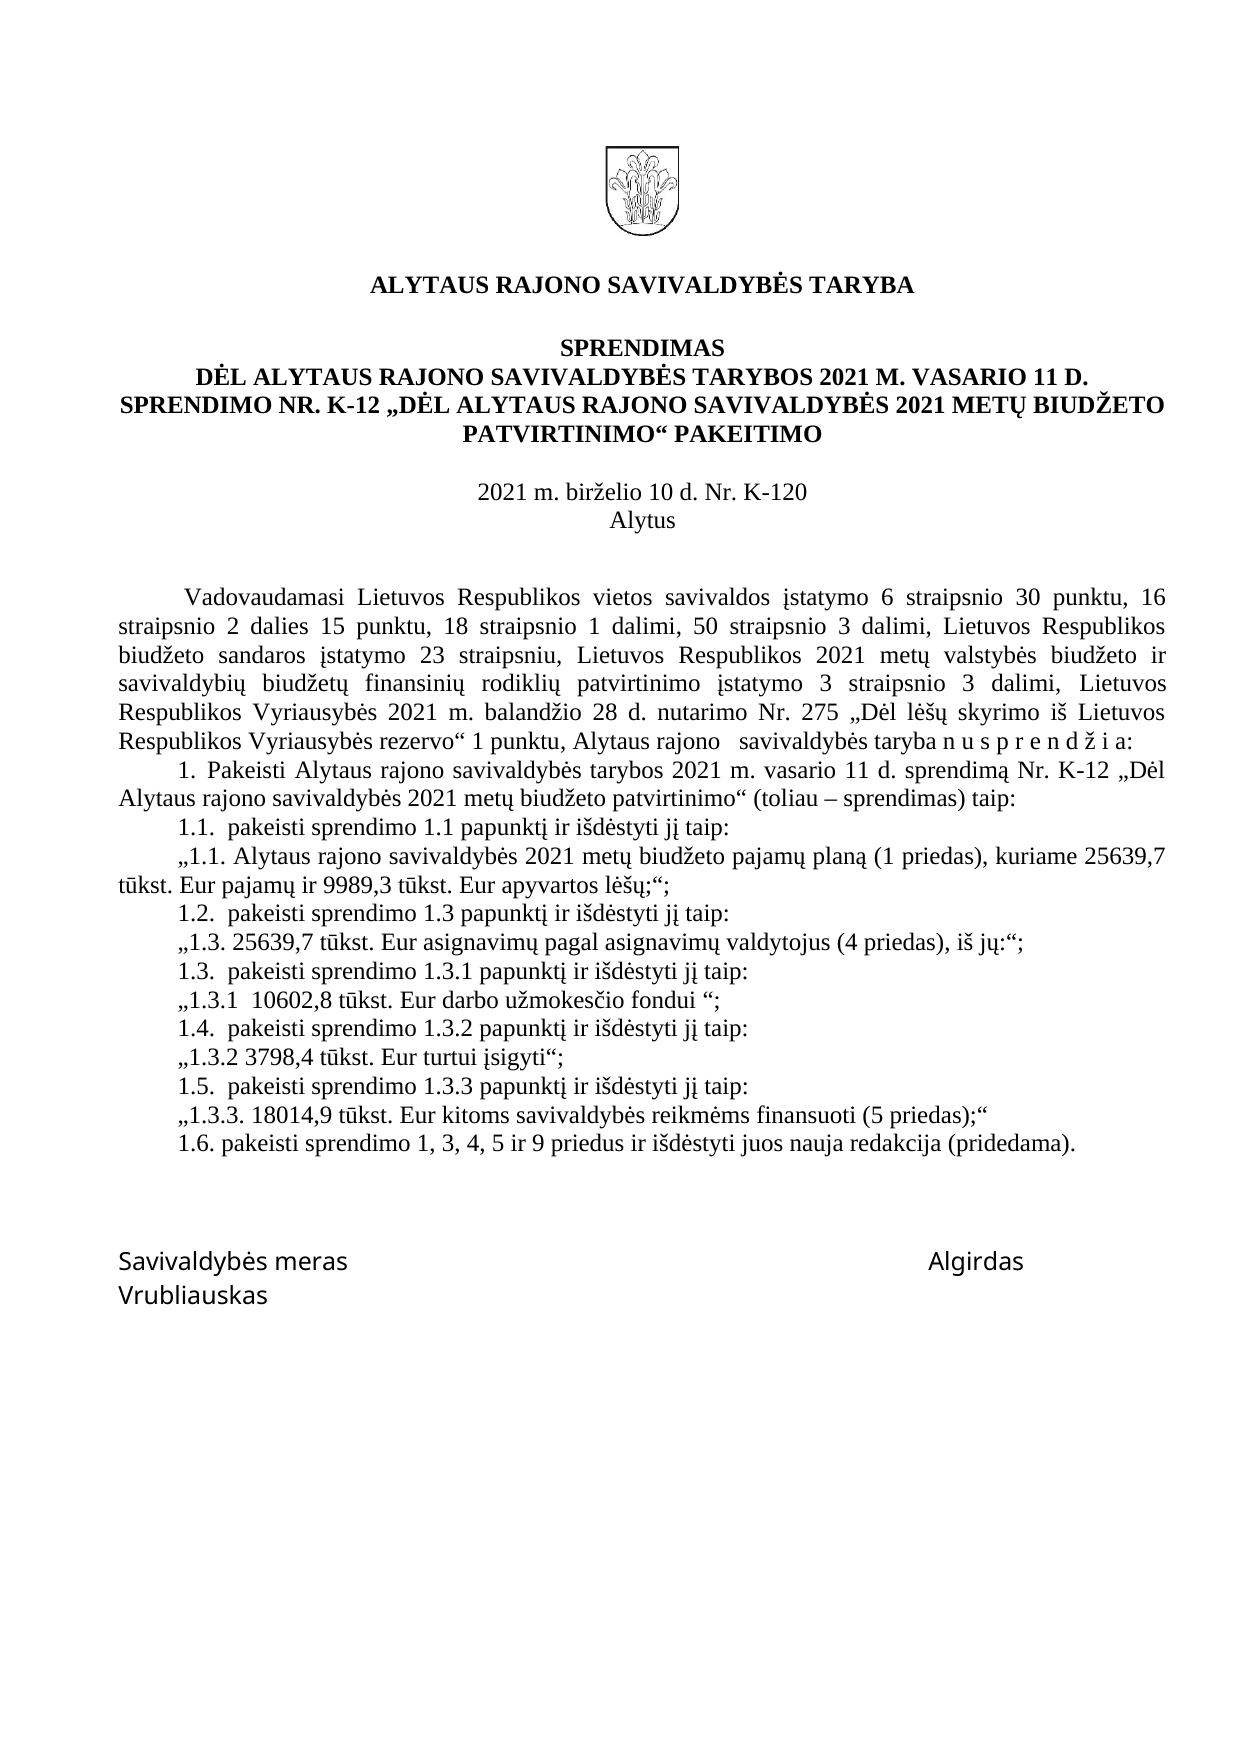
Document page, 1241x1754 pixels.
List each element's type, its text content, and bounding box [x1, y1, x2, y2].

text 1.5. pakeisti sprendimo 1.3.3 papunktį ir išdėstyti jį taip: [118, 1071, 1167, 1100]
text Savivaldybės meras Algirdas Vrubliauskas [118, 1243, 1167, 1312]
text DĖL ALYTAUS RAJONO SAVIVALDYBĖS TARYBOS 2021 M. VASARIO 11 D. SPRENDIMO NR. K-12 „DĖL ALYTAUS RAJONO SAVIVALDYBĖS 2021 METŲ BIUDŽETO PATVIRTINIMO“ PAKEITIMO [118, 362, 1167, 448]
text 1. Pakeisti Alytaus rajono savivaldybės tarybos 2021 m. vasario 11 d. sprendimą Nr. K-12 „Dėl Alytaus rajono savivaldybės 2021 metų biudžeto patvirtinimo“ (toliau – sprendimas) taip: [118, 755, 1167, 812]
text 1.3. pakeisti sprendimo 1.3.1 papunktį ir išdėstyti jį taip: [118, 956, 1167, 985]
text ALYTAUS RAJONO SAVIVALDYBĖS TARYBA [118, 270, 1167, 299]
text „1.3.3. 18014,9 tūkst. Eur kitoms savivaldybės reikmėms finansuoti (5 priedas);“ [118, 1100, 1167, 1128]
text „1.3. 25639,7 tūkst. Eur asignavimų pagal asignavimų valdytojus (4 priedas), iš jų:“; [118, 927, 1167, 956]
text Vadovaudamasi Lietuvos Respublikos vietos savivaldos įstatymo 6 straipsnio 30 punktu, 16 straipsnio 2 dalies 15 punktu, 18 straipsnio 1 dalimi, 50 straipsnio 3 dalimi, Lietuvos Respublikos biudžeto sandaros įstatymo 23 straipsniu, Lietuvos Respublikos 2021 metų valstybės biudžeto ir savivaldybių biudžetų finansinių rodiklių patvirtinimo įstatymo 3 straipsnio 3 dalimi, Lietuvos Respublikos Vyriausybės 2021 m. balandžio 28 d. nutarimo Nr. 275 „Dėl lėšų skyrimo iš Lietuvos Respublikos Vyriausybės rezervo“ 1 punktu, Alytaus rajono savivaldybės taryba n u s p r e n d ž i a: [118, 582, 1167, 755]
text 1.2. pakeisti sprendimo 1.3 papunktį ir išdėstyti jį taip: [118, 898, 1167, 927]
text „1.3.1 10602,8 tūkst. Eur darbo užmokesčio fondui “; [118, 985, 1167, 1013]
text SPRENDIMAS [118, 333, 1167, 362]
text 2021 m. birželio 10 d. Nr. K-120 [118, 477, 1167, 505]
text 1.6. pakeisti sprendimo 1, 3, 4, 5 ir 9 priedus ir išdėstyti juos nauja redakcija (pridedama). [118, 1128, 1167, 1157]
text 1.1. pakeisti sprendimo 1.1 papunktį ir išdėstyti jį taip: [118, 812, 1167, 841]
text „1.1. Alytaus rajono savivaldybės 2021 metų biudžeto pajamų planą (1 priedas), kuriame 25639,7 tūkst. Eur pajamų ir 9989,3 tūkst. Eur apyvartos lėšų;“; [118, 841, 1167, 898]
text 1.4. pakeisti sprendimo 1.3.2 papunktį ir išdėstyti jį taip: [118, 1013, 1167, 1042]
text Alytus [118, 505, 1167, 534]
text „1.3.2 3798,4 tūkst. Eur turtui įsigyti“; [118, 1042, 1167, 1071]
